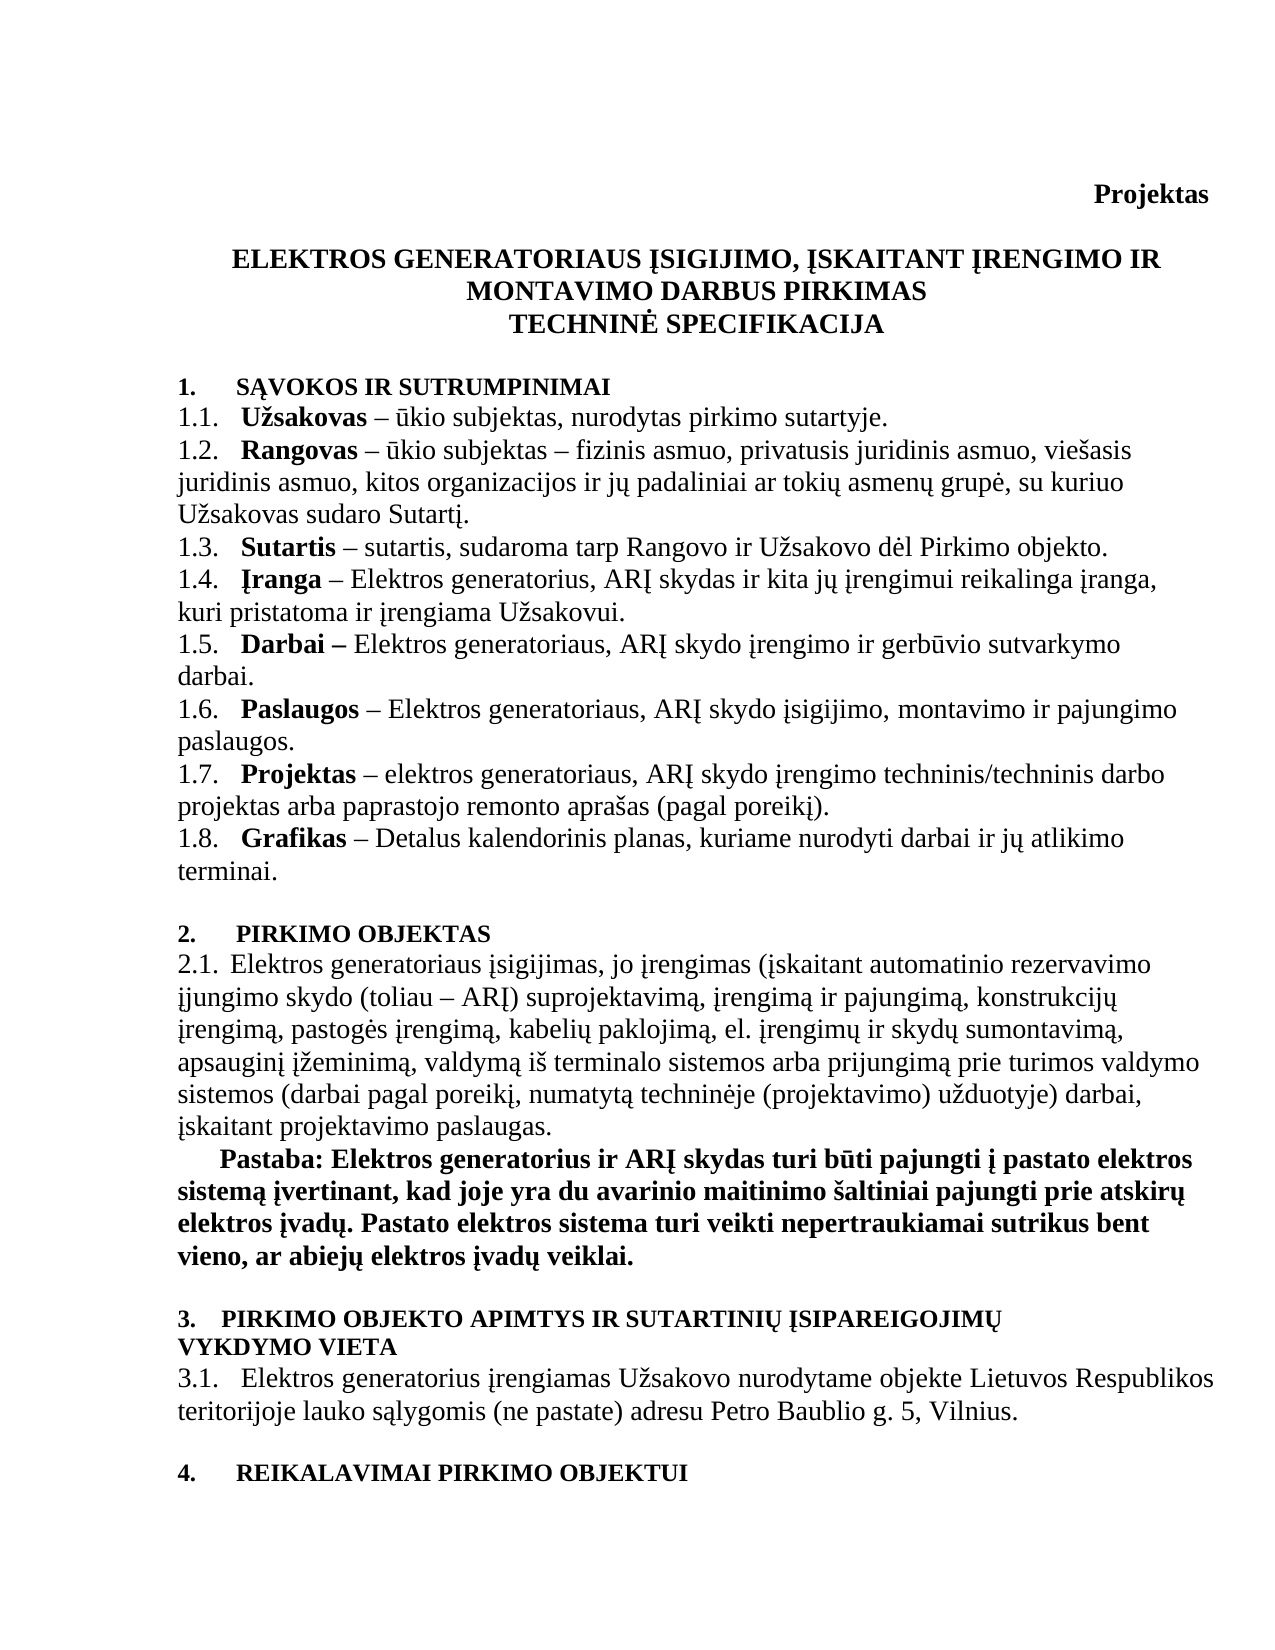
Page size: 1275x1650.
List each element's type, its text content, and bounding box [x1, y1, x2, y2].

text 1.8. Grafikas – Detalus kalendorinis planas, kuriame nurodyti darbai ir jų atlikimo terminai. [177, 821, 1216, 886]
text 1. SĄVOKOS IR SUTRUMPINIMAI [177, 372, 1216, 400]
text 3.1. Elektros generatorius įrengiamas Užsakovo nurodytame objekte Lietuvos Respublikos teritorijoje lauko sąlygomis (ne pastate) adresu Petro Baublio g. 5, Vilnius. [177, 1361, 1216, 1426]
text 1.2. Rangovas – ūkio subjektas – fizinis asmuo, privatusis juridinis asmuo, viešasis juridinis asmuo, kitos organizacijos ir jų padaliniai ar tokių asmenų grupė, su kuriuo Užsakovas sudaro Sutartį. [177, 433, 1201, 530]
text 1.3. Sutartis – sutartis, sudaroma tarp Rangovo ir Užsakovo dėl Pirkimo objekto. [177, 530, 1201, 562]
text 2. PIRKIMO OBJEKTAS [177, 919, 1216, 947]
text ELEKTROS GENERATORIAUS ĮSIGIJIMO, ĮSKAITANT ĮRENGIMO IR MONTAVIMO DARBUS PIRKIMAS [177, 242, 1216, 307]
text 1.5. Darbai – Elektros generatoriaus, ARĮ skydo įrengimo ir gerbūvio sutvarkymo darbai. [177, 627, 1201, 692]
text 1.1. Užsakovas – ūkio subjektas, nurodytas pirkimo sutartyje. [177, 400, 1201, 433]
text 4. REIKALAVIMAI PIRKIMO OBJEKTUI [177, 1458, 1216, 1487]
text 3. PIRKIMO OBJEKTO APIMTYS IR SUTARTINIŲ ĮSIPAREIGOJIMŲ VYKDYMO VIETA [177, 1304, 1216, 1361]
text Projektas [177, 177, 1216, 209]
text TECHNINĖ SPECIFIKACIJA [177, 307, 1216, 339]
text 1.6. Paslaugos – Elektros generatoriaus, ARĮ skydo įsigijimo, montavimo ir pajungimo paslaugos. [177, 692, 1216, 757]
text 1.7. Projektas – elektros generatoriaus, ARĮ skydo įrengimo techninis/techninis darbo projektas arba paprastojo remonto aprašas (pagal poreikį). [177, 757, 1216, 821]
text 1.4. Įranga – Elektros generatorius, ARĮ skydas ir kita jų įrengimui reikalinga įranga, kuri pristatoma ir įrengiama Užsakovui. [177, 562, 1201, 627]
text 2.1. Elektros generatoriaus įsigijimas, jo įrengimas (įskaitant automatinio rezervavimo įjungimo skydo (toliau – ARĮ) suprojektavimą, įrengimą ir pajungimą, konstrukcijų įrengimą, pastogės įrengimą, kabelių paklojimą, el. įrengimų ir skydų sumontavimą, apsauginį įžeminimą, valdymą iš terminalo sistemos arba prijungimą prie turimos valdymo sistemos (darbai pagal poreikį, numatytą techninėje (projektavimo) užduotyje) darbai, įskaitant projektavimo paslaugas. [177, 947, 1216, 1142]
text Pastaba: Elektros generatorius ir ARĮ skydas turi būti pajungti į pastato elektros sistemą įvertinant, kad joje yra du avarinio maitinimo šaltiniai pajungti prie atskirų elektros įvadų. Pastato elektros sistema turi veikti nepertraukiamai sutrikus bent vieno, ar abiejų elektros įvadų veiklai. [177, 1142, 1216, 1271]
